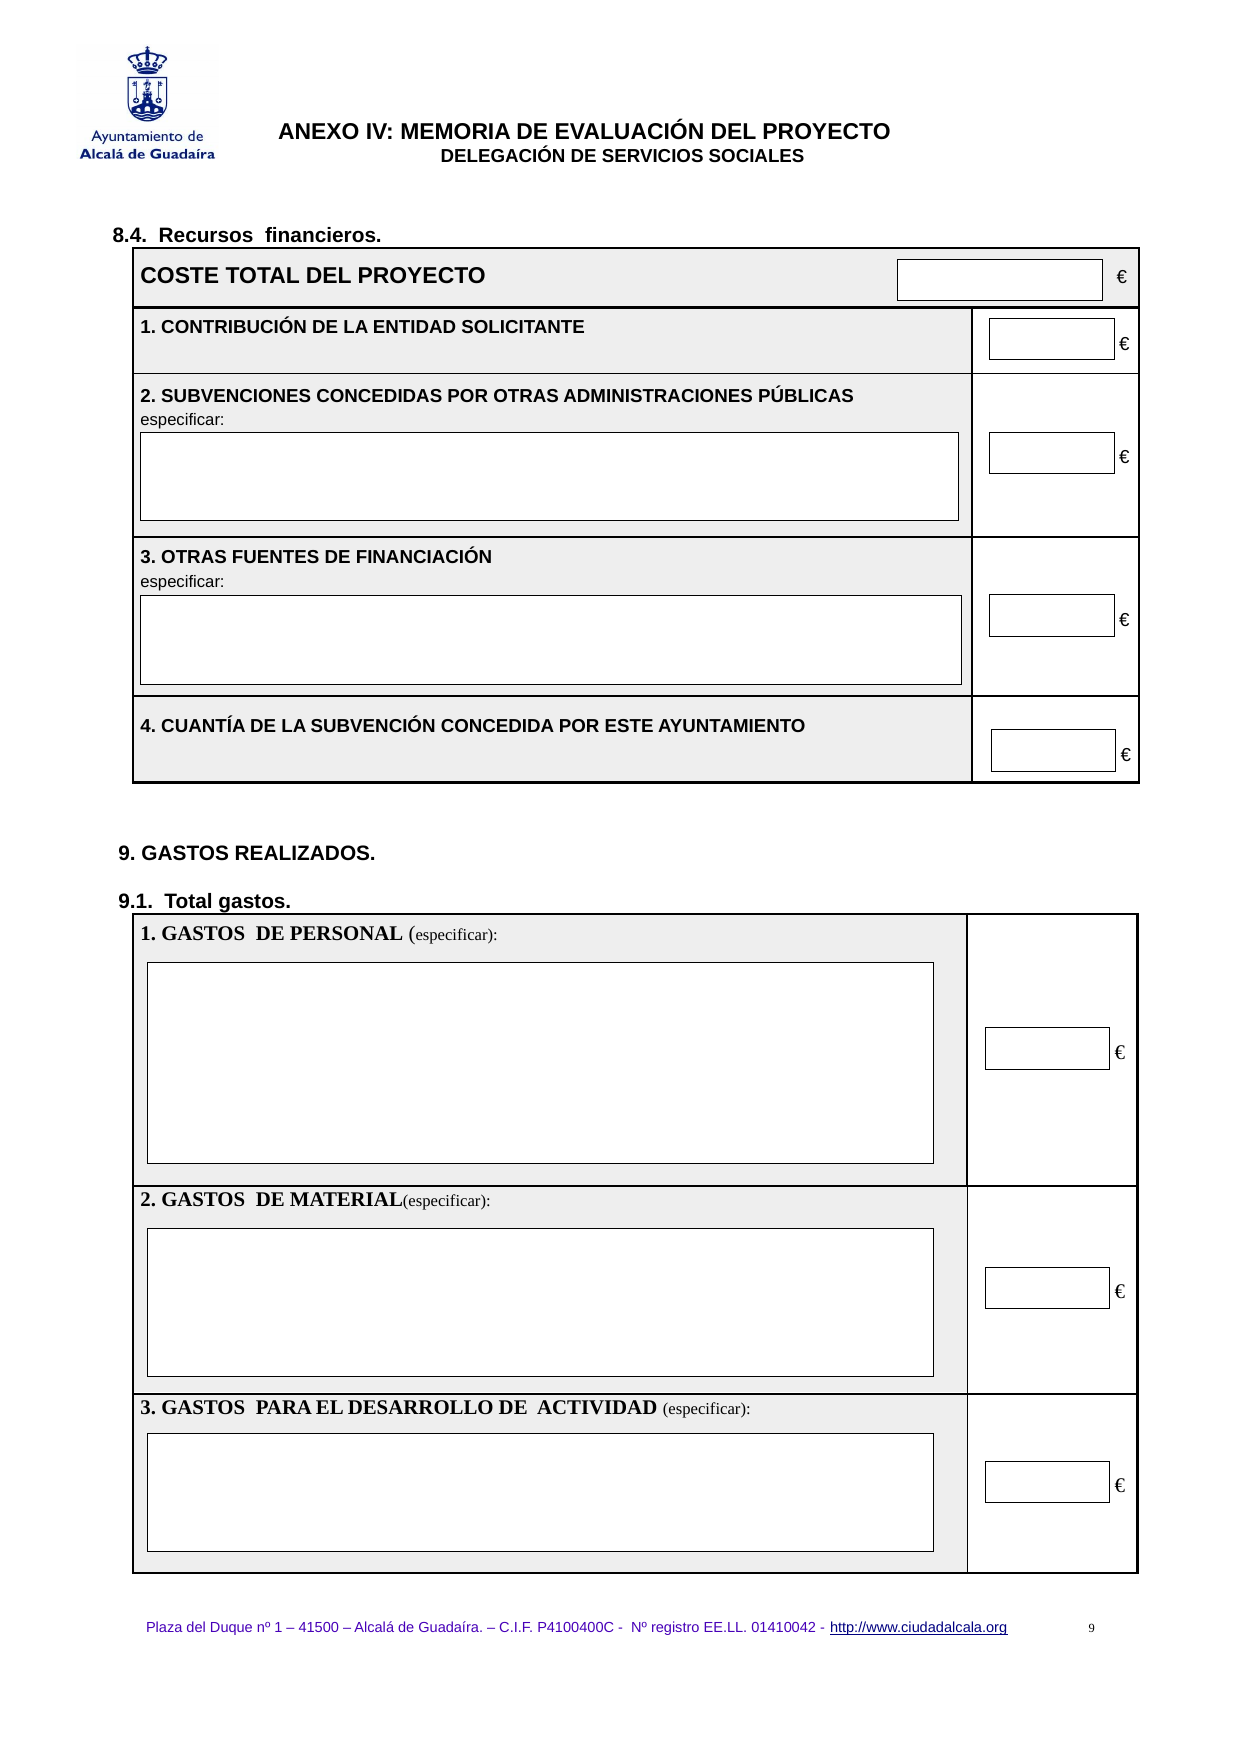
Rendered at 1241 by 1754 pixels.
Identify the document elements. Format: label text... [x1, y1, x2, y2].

table_header COSTE TOTAL DEL PROYECTO € [134, 249, 1138, 306]
table_cell 2. SUBVENCIONES CONCEDIDAS POR OTRAS ADMINISTRACIONES PÚBLICAS especificar: [134, 374, 971, 536]
picture [76, 44, 219, 160]
table_cell 4. CUANTÍA DE LA SUBVENCIÓN CONCEDIDA POR ESTE AYUNTAMIENTO [134, 697, 971, 781]
table_cell 2. GASTOS DE MATERIAL(especificar): [134, 1187, 967, 1392]
table_cell € [968, 1187, 1136, 1392]
table_cell € [973, 309, 1138, 373]
table_cell 1. CONTRIBUCIÓN DE LA ENTIDAD SOLICITANTE [134, 309, 971, 373]
table_cell 3. GASTOS PARA EL DESARROLLO DE ACTIVIDAD (especificar): [134, 1395, 967, 1572]
table_header 1. GASTOS DE PERSONAL (especificar): [134, 915, 966, 1185]
table_cell 3. OTRAS FUENTES DE FINANCIACIÓN especificar: [134, 538, 971, 695]
text 8.4. Recursos financieros. [112, 223, 1122, 247]
text 9.1. Total gastos. [118, 889, 1100, 913]
table_cell € [973, 374, 1138, 536]
text 9. GASTOS REALIZADOS. [118, 841, 1122, 865]
table_header € [968, 915, 1136, 1185]
table_cell € [968, 1395, 1136, 1572]
table_cell € [973, 697, 1138, 781]
table_cell € [973, 538, 1138, 695]
